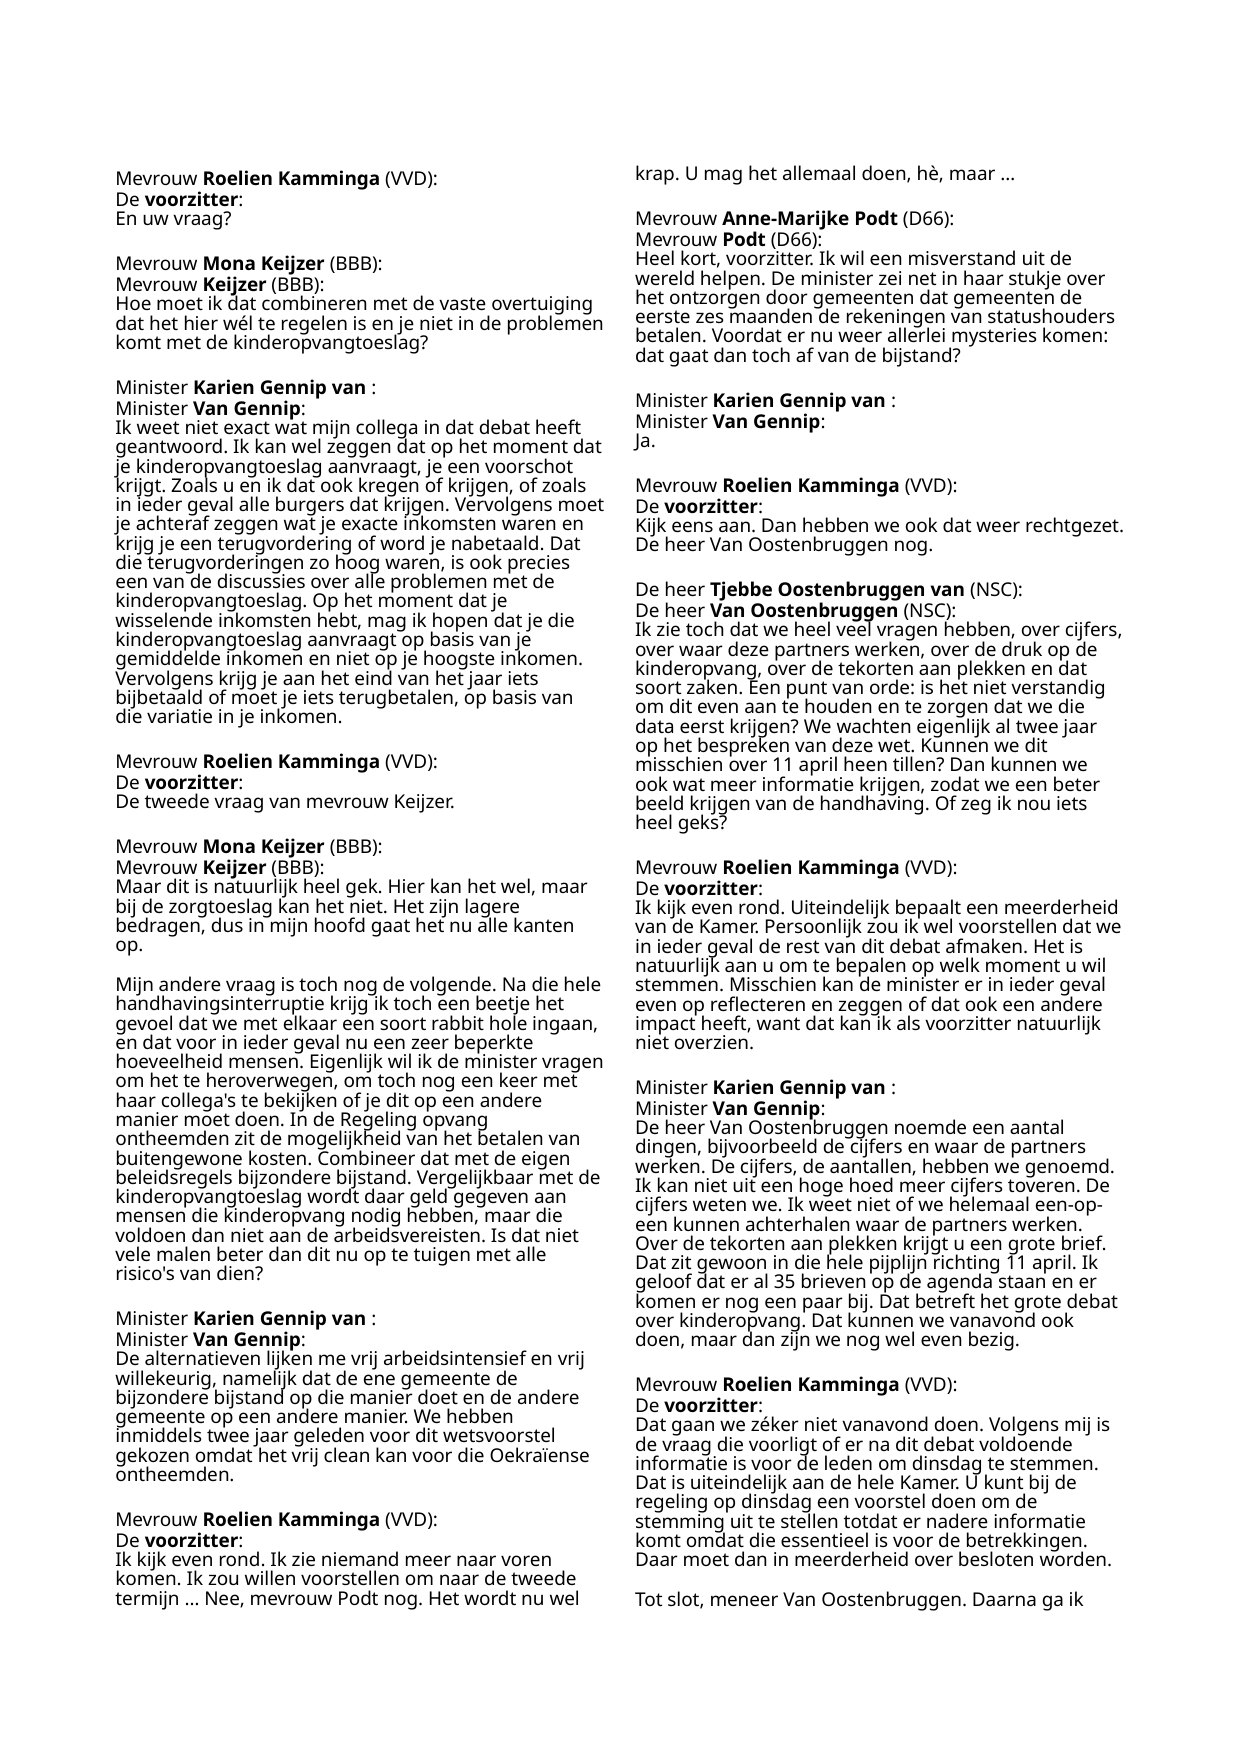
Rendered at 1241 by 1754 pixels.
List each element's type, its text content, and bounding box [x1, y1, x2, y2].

text Minister Karien Gennip van : [115, 1305, 605, 1331]
text Mijn andere vraag is toch nog de volgende. Na die hele handhavingsinterruptie krijg ik toch een beetje het gevoel dat we met elkaar een soort rabbit hole ingaan, en dat voor in ieder geval nu een zeer beperkte hoeveelheid mensen. Eigenlijk wil ik de minister vragen om het te heroverwegen, om toch nog een keer met haar collega's te bekijken of je dit op een andere manier moet doen. In de Regeling opvang ontheemden zit de mogelijkheid van het betalen van buitengewone kosten. Combineer dat met de eigen beleidsregels bijzondere bijstand. Vergelijkbaar met de kinderopvangtoeslag wordt daar geld gegeven aan mensen die kinderopvang nodig hebben, maar die voldoen dan niet aan de arbeidsvereisten. Is dat niet vele malen beter dan dit nu op te tuigen met alle risico's van dien? [115, 976, 605, 1284]
text De heer Van Oostenbruggen noemde een aantal dingen, bijvoorbeeld de cijfers en waar de partners werken. De cijfers, de aantallen, hebben we genoemd. Ik kan niet uit een hoge hoed meer cijfers toveren. De cijfers weten we. Ik weet niet of we helemaal een-op-een kunnen achterhalen waar de partners werken. Over de tekorten aan plekken krijgt u een grote brief. Dat zit gewoon in die hele pijplijn richting 11 april. Ik geloof dat er al 35 brieven op de agenda staan en er komen er nog een paar bij. Dat betreft het grote debat over kinderopvang. Dat kunnen we vanavond ook doen, maar dan zijn we nog wel even bezig. [635, 1119, 1125, 1350]
text De heer Van Oostenbruggen (NSC): [635, 602, 1125, 621]
text De voorzitter: [635, 1397, 1125, 1416]
text De voorzitter: [635, 880, 1125, 899]
text De voorzitter: [115, 774, 605, 793]
text Mevrouw Roelien Kamminga (VVD): [115, 165, 605, 191]
text Mevrouw Roelien Kamminga (VVD): [635, 854, 1125, 880]
text Mevrouw Podt (D66): [635, 231, 1125, 250]
text Kijk eens aan. Dan hebben we ook dat weer rechtgezet. De heer Van Oostenbruggen nog. [635, 517, 1125, 556]
text Ik kijk even rond. Ik zie niemand meer naar voren komen. Ik zou willen voorstellen om naar de tweede termijn … Nee, mevrouw Podt nog. Het wordt nu wel [115, 1551, 605, 1609]
text Tot slot, meneer Van Oostenbruggen. Daarna ga ik [635, 1591, 1125, 1610]
text Mevrouw Roelien Kamminga (VVD): [115, 1506, 605, 1532]
text Minister Van Gennip: [635, 413, 1125, 432]
text Minister Van Gennip: [115, 1331, 605, 1350]
text Ik zie toch dat we heel veel vragen hebben, over cijfers, over waar deze partners werken, over de druk op de kinderopvang, over de tekorten aan plekken en dat soort zaken. Een punt van orde: is het niet verstandig om dit even aan te houden en te zorgen dat we die data eerst krijgen? We wachten eigenlijk al twee jaar op het bespreken van deze wet. Kunnen we dit misschien over 11 april heen tillen? Dan kunnen we ook wat meer informatie krijgen, zodat we een beter beeld krijgen van de handhaving. Of zeg ik nou iets heel geks? [635, 621, 1125, 833]
text Mevrouw Keijzer (BBB): [115, 859, 605, 878]
text De voorzitter: [115, 191, 605, 210]
text De tweede vraag van mevrouw Keijzer. [115, 793, 605, 812]
text Ja. [635, 432, 1125, 451]
text Mevrouw Roelien Kamminga (VVD): [635, 1371, 1125, 1397]
text Mevrouw Keijzer (BBB): [115, 276, 605, 295]
text Ik kijk even rond. Uiteindelijk bepaalt een meerderheid van de Kamer. Persoonlijk zou ik wel voorstellen dat we in ieder geval de rest van dit debat afmaken. Het is natuurlijk aan u om te bepalen op welk moment u wil stemmen. Misschien kan de minister er in ieder geval even op reflecteren en zeggen of dat ook een andere impact heeft, want dat kan ik als voorzitter natuurlijk niet overzien. [635, 899, 1125, 1053]
text Minister Van Gennip: [115, 400, 605, 419]
text Minister Karien Gennip van : [115, 374, 605, 400]
text Mevrouw Mona Keijzer (BBB): [115, 833, 605, 859]
text krap. U mag het allemaal doen, hè, maar … [635, 165, 1125, 184]
text Dat gaan we zéker niet vanavond doen. Volgens mij is de vraag die voorligt of er na dit debat voldoende informatie is voor de leden om dinsdag te stemmen. Dat is uiteindelijk aan de hele Kamer. U kunt bij de regeling op dinsdag een voorstel doen om de stemming uit te stellen totdat er nadere informatie komt omdat die essentieel is voor de betrekkingen. Daar moet dan in meerderheid over besloten worden. [635, 1416, 1125, 1570]
text En uw vraag? [115, 210, 605, 229]
text Heel kort, voorzitter. Ik wil een misverstand uit de wereld helpen. De minister zei net in haar stukje over het ontzorgen door gemeenten dat gemeenten de eerste zes maanden de rekeningen van statushouders betalen. Voordat er nu weer allerlei mysteries komen: dat gaat dan toch af van de bijstand? [635, 250, 1125, 366]
text Mevrouw Anne-Marijke Podt (D66): [635, 205, 1125, 231]
text Minister Karien Gennip van : [635, 1074, 1125, 1100]
text Minister Van Gennip: [635, 1100, 1125, 1119]
text De heer Tjebbe Oostenbruggen van (NSC): [635, 576, 1125, 602]
text Mevrouw Roelien Kamminga (VVD): [635, 472, 1125, 498]
text Minister Karien Gennip van : [635, 387, 1125, 413]
text De voorzitter: [115, 1532, 605, 1551]
text Mevrouw Mona Keijzer (BBB): [115, 250, 605, 276]
text Hoe moet ik dat combineren met de vaste overtuiging dat het hier wél te regelen is en je niet in de problemen komt met de kinderopvangtoeslag? [115, 295, 605, 353]
text Maar dit is natuurlijk heel gek. Hier kan het wel, maar bij de zorgtoeslag kan het niet. Het zijn lagere bedragen, dus in mijn hoofd gaat het nu alle kanten op. [115, 878, 605, 955]
text Ik weet niet exact wat mijn collega in dat debat heeft geantwoord. Ik kan wel zeggen dat op het moment dat je kinderopvangtoeslag aanvraagt, je een voorschot krijgt. Zoals u en ik dat ook kregen of krijgen, of zoals in ieder geval alle burgers dat krijgen. Vervolgens moet je achteraf zeggen wat je exacte inkomsten waren en krijg je een terugvordering of word je nabetaald. Dat die terugvorderingen zo hoog waren, is ook precies een van de discussies over alle problemen met de kinderopvangtoeslag. Op het moment dat je wisselende inkomsten hebt, mag ik hopen dat je die kinderopvangtoeslag aanvraagt op basis van je gemiddelde inkomen en niet op je hoogste inkomen. Vervolgens krijg je aan het eind van het jaar iets bijbetaald of moet je iets terugbetalen, op basis van die variatie in je inkomen. [115, 419, 605, 727]
text De alternatieven lijken me vrij arbeidsintensief en vrij willekeurig, namelijk dat de ene gemeente de bijzondere bijstand op die manier doet en de andere gemeente op een andere manier. We hebben inmiddels twee jaar geleden voor dit wetsvoorstel gekozen omdat het vrij clean kan voor die Oekraïense ontheemden. [115, 1350, 605, 1485]
text De voorzitter: [635, 498, 1125, 517]
text Mevrouw Roelien Kamminga (VVD): [115, 748, 605, 774]
